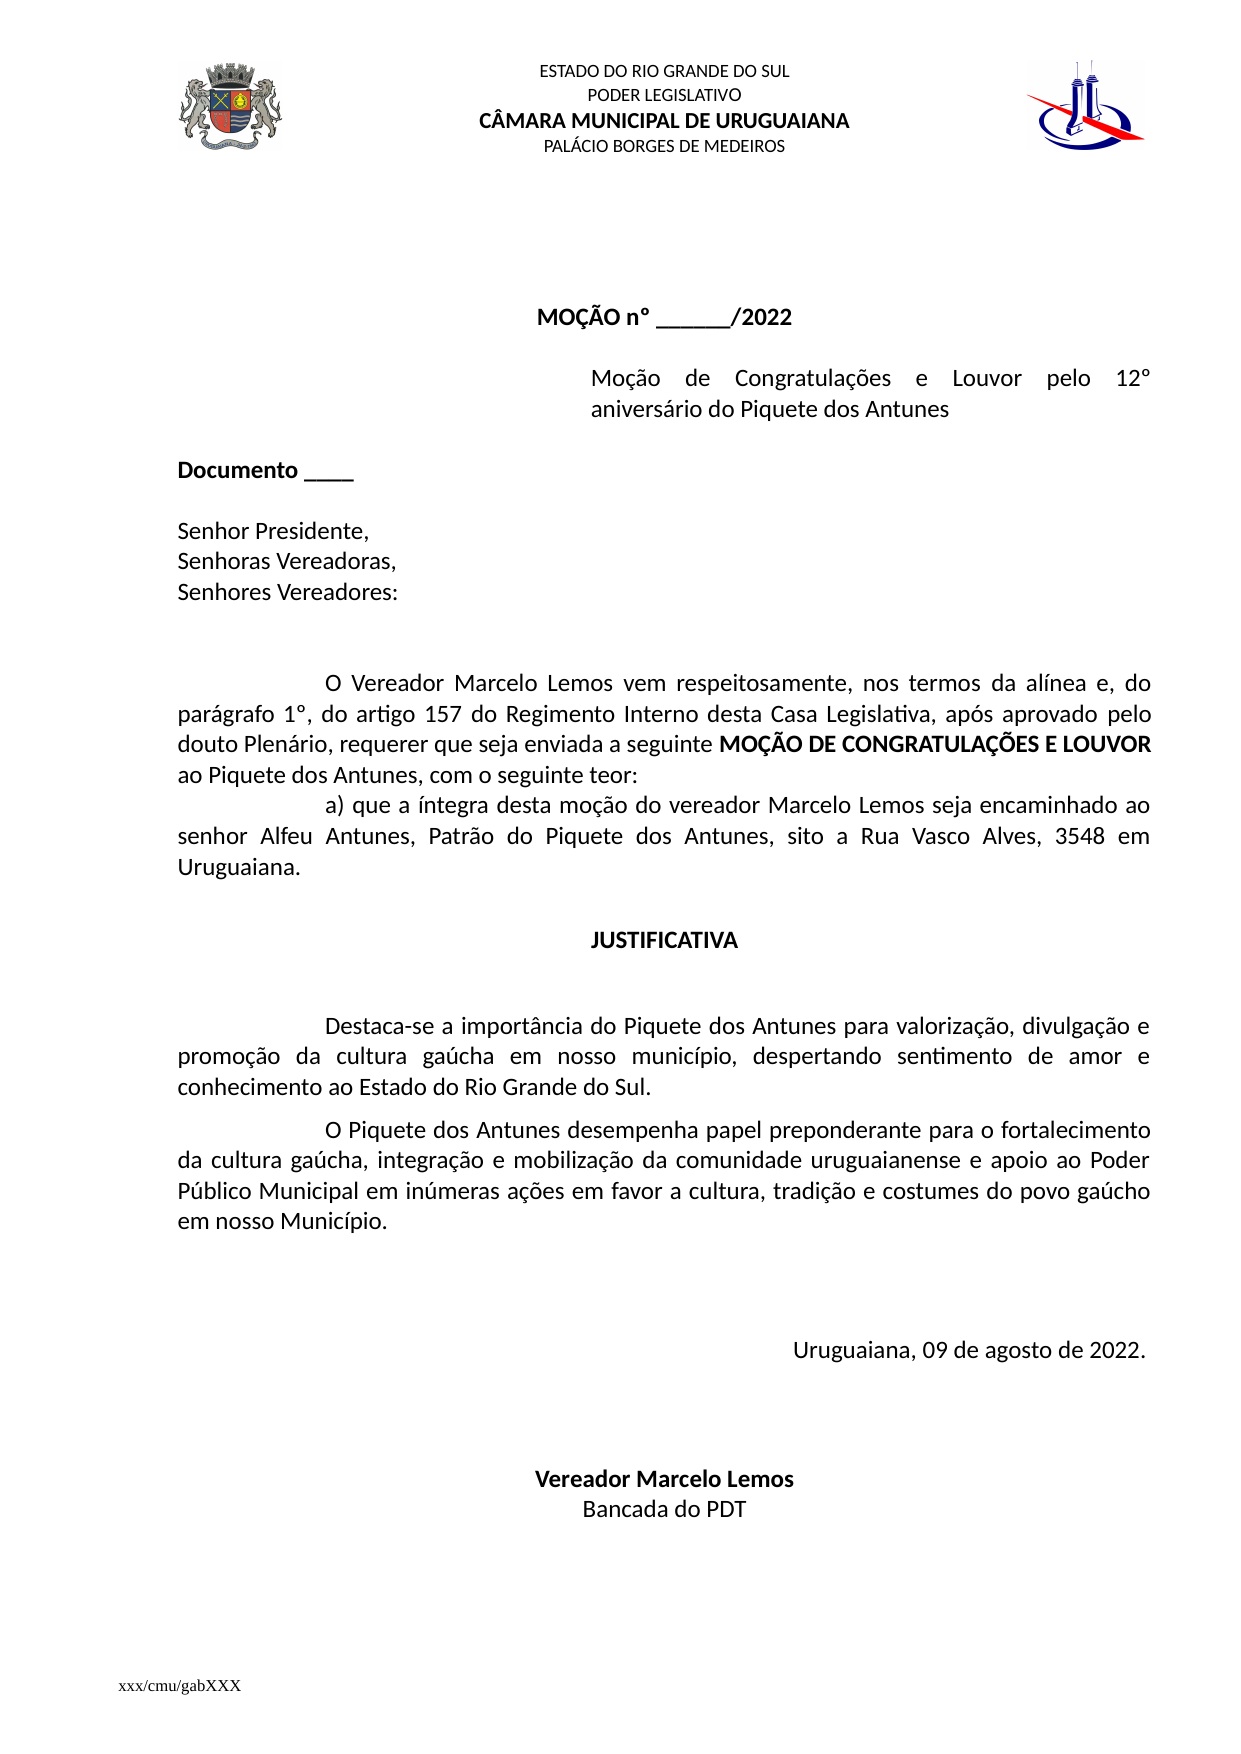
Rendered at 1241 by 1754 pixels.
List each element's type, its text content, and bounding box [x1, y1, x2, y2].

text JUSTIFICATIVA [177, 924, 1152, 954]
text O Vereador Marcelo Lemos vem respeitosamente, nos termos da alínea e, do parágrafo 1º, do artigo 157 do Regimento Interno desta Casa Legislativa, após aprovado pelo douto Plenário, requerer que seja enviada a seguinte MOÇÃO de Congratulações e Louvor ao Piquete dos Antunes, com o seguinte teor: [177, 667, 1152, 789]
text Senhores Vereadores: [177, 576, 1152, 606]
picture [178, 61, 284, 151]
text a) que a íntegra desta moção do vereador Marcelo Lemos seja encaminhado ao senhor Alfeu Antunes, Patrão do Piquete dos Antunes, sito a Rua Vasco Alves, 3548 em Uruguaiana. [177, 789, 1152, 881]
text Vereador Marcelo Lemos [177, 1463, 1152, 1493]
text Senhoras Vereadoras, [177, 545, 1152, 576]
picture [1026, 60, 1145, 150]
text Senhor Presidente, [177, 515, 1152, 545]
text Documento ____ [177, 454, 1152, 484]
text O Piquete dos Antunes desempenha papel preponderante para o fortalecimento da cultura gaúcha, integração e mobilização da comunidade uruguaianense e apoio ao Poder Público Municipal em inúmeras ações em favor a cultura, tradição e costumes do povo gaúcho em nosso Município. [177, 1114, 1152, 1236]
text Destaca-se a importância do Piquete dos Antunes para valorização, divulgação e promoção da cultura gaúcha em nosso município, despertando sentimento de amor e conhecimento ao Estado do Rio Grande do Sul. [177, 1010, 1152, 1101]
text Moção de Congratulações e Louvor pelo 12º aniversário do Piquete dos Antunes [591, 362, 1152, 423]
text Bancada do PDT [177, 1493, 1152, 1524]
text Uruguaiana, 09 de agosto de 2022. [177, 1334, 1152, 1365]
text MOÇÃO nº ______/2022 [177, 301, 1152, 332]
